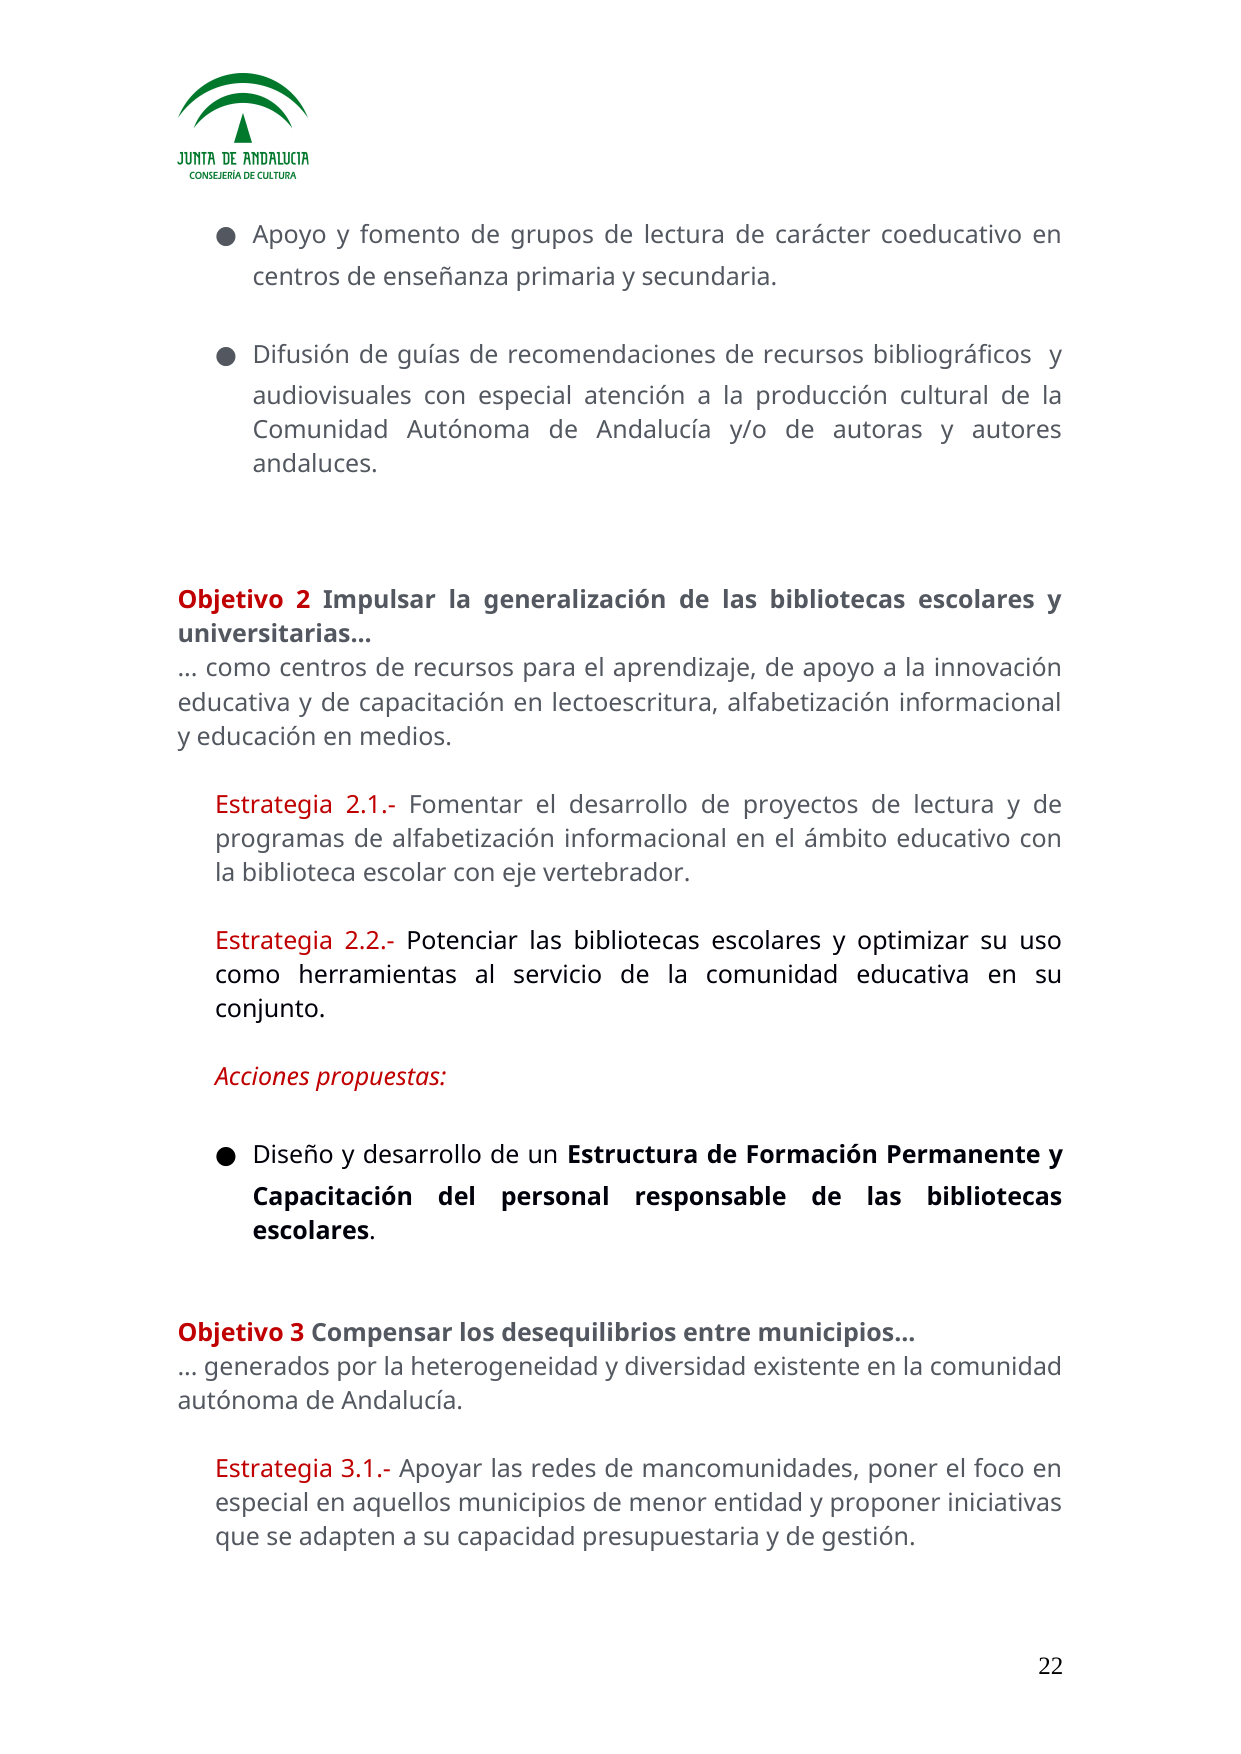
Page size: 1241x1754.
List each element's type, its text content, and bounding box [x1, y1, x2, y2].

list Apoyo y fomento de grupos de lectura de carácter coeducativo en centros de enseñanza primaria y secundaria. [215, 207, 1063, 292]
text Objetivo 3 Compensar los desequilibrios entre municipios... [177, 1314, 1063, 1348]
picture [177, 73, 309, 179]
text Estrategia 2.1.- Fomentar el desarrollo de proyectos de lectura y de programas de alfabetización informacional en el ámbito educativo con la biblioteca escolar con eje vertebrador. [215, 786, 1063, 888]
text ... como centros de recursos para el aprendizaje, de apoyo a la innovación educativa y de capacitación en lectoescritura, alfabetización informacional y educación en medios. [177, 650, 1063, 752]
text Estrategia 2.2.- Potenciar las bibliotecas escolares y optimizar su uso como herramientas al servicio de la comunidad educativa en su conjunto. [215, 923, 1063, 1025]
text ... generados por la heterogeneidad y diversidad existente en la comunidad autónoma de Andalucía. [177, 1348, 1063, 1417]
text Estrategia 3.1.- Apoyar las redes de mancomunidades, poner el foco en especial en aquellos municipios de menor entidad y proponer iniciativas que se adapten a su capacidad presupuestaria y de gestión. [215, 1451, 1063, 1553]
list Diseño y desarrollo de un Estructura de Formación Permanente y Capacitación del personal responsable de las bibliotecas escolares. [215, 1127, 1063, 1246]
text Objetivo 2 Impulsar la generalización de las bibliotecas escolares y universitarias... [177, 582, 1063, 650]
text Acciones propuestas: [215, 1059, 1063, 1093]
list Difusión de guías de recomendaciones de recursos bibliográficos y audiovisuales con especial atención a la producción cultural de la Comunidad Autónoma de Andalucía y/o de autoras y autores andaluces. [215, 326, 1063, 480]
